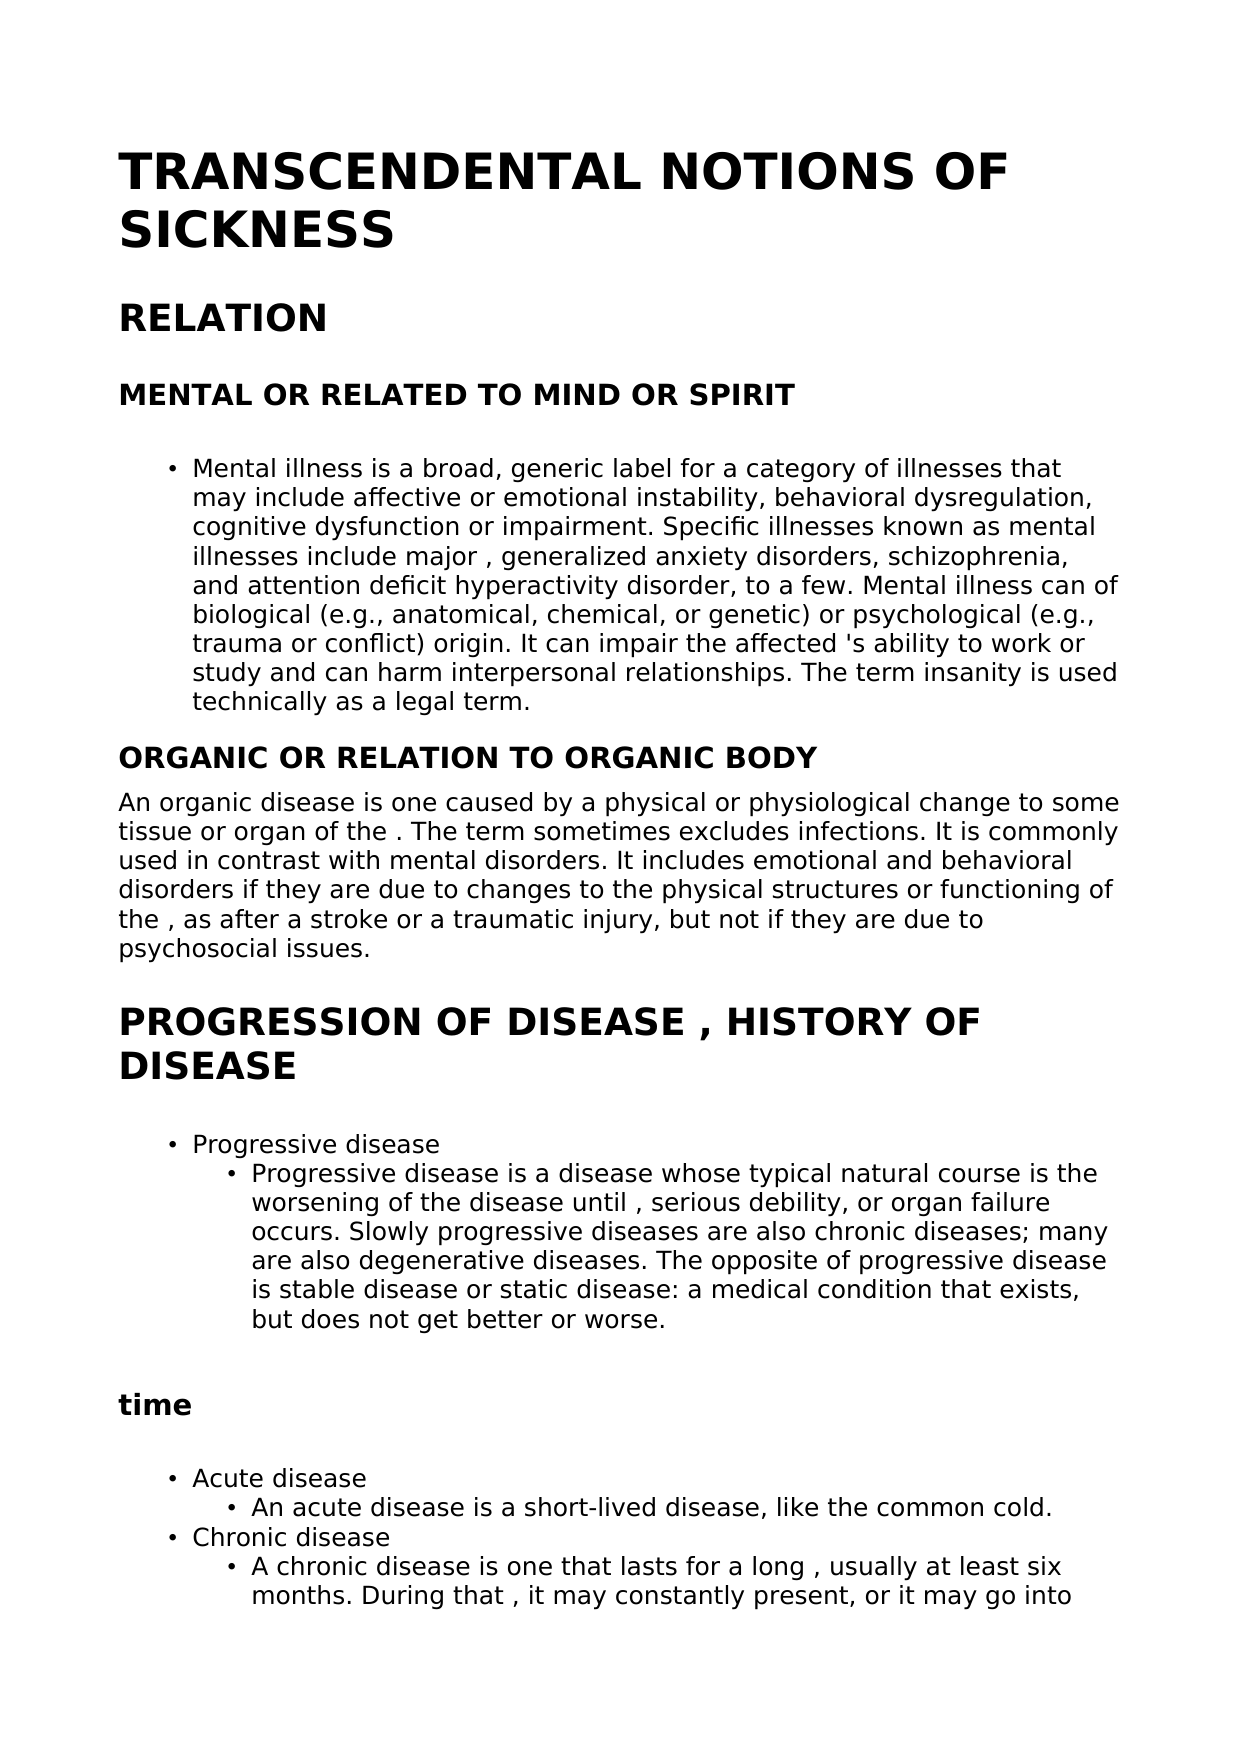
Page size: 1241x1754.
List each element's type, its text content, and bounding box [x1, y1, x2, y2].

list Progressive disease [177, 1130, 1122, 1159]
subtitle RELATION [118, 297, 1122, 341]
list Chronic disease [177, 1523, 1122, 1552]
text An organic disease is one caused by a physical or physiological change to some tissue or organ of the . The term sometimes excludes infections. It is commonly used in contrast with mental disorders. It includes emotional and behavioral disorders if they are due to changes to the physical structures or functioning of the , as after a stroke or a traumatic injury, but not if they are due to psychosocial issues. [118, 788, 1122, 963]
list Mental illness is a broad, generic label for a category of illnesses that may include affective or emotional instability, behavioral dysregulation, cognitive dysfunction or impairment. Specific illnesses known as mental illnesses include major , generalized anxiety disorders, schizophrenia, and attention deficit hyperactivity disorder, to a few. Mental illness can of biological (e.g., anatomical, chemical, or genetic) or psychological (e.g., trauma or conflict) origin. It can impair the affected 's ability to work or study and can harm interpersonal relationships. The term insanity is used technically as a legal term. [177, 454, 1122, 717]
subtitle time [118, 1388, 1122, 1422]
list Acute disease [177, 1464, 1122, 1494]
list Progressive disease is a disease whose typical natural course is the worsening of the disease until , serious debility, or organ failure occurs. Slowly progressive diseases are also chronic diseases; many are also degenerative diseases. The opposite of progressive disease is stable disease or static disease: a medical condition that exists, but does not get better or worse. [236, 1159, 1122, 1334]
subtitle PROGRESSION OF DISEASE , HISTORY OF DISEASE [118, 1001, 1122, 1088]
subtitle TRANSCENDENTAL NOTIONS OF SICKNESS [118, 143, 1122, 259]
list A chronic disease is one that lasts for a long , usually at least six months. During that , it may constantly present, or it may go into [236, 1552, 1122, 1610]
subtitle ORGANIC OR RELATION TO ORGANIC BODY [118, 742, 1122, 776]
list An acute disease is a short-lived disease, like the common cold. [236, 1494, 1122, 1523]
subtitle MENTAL OR RELATED TO MIND OR SPIRIT [118, 378, 1122, 412]
